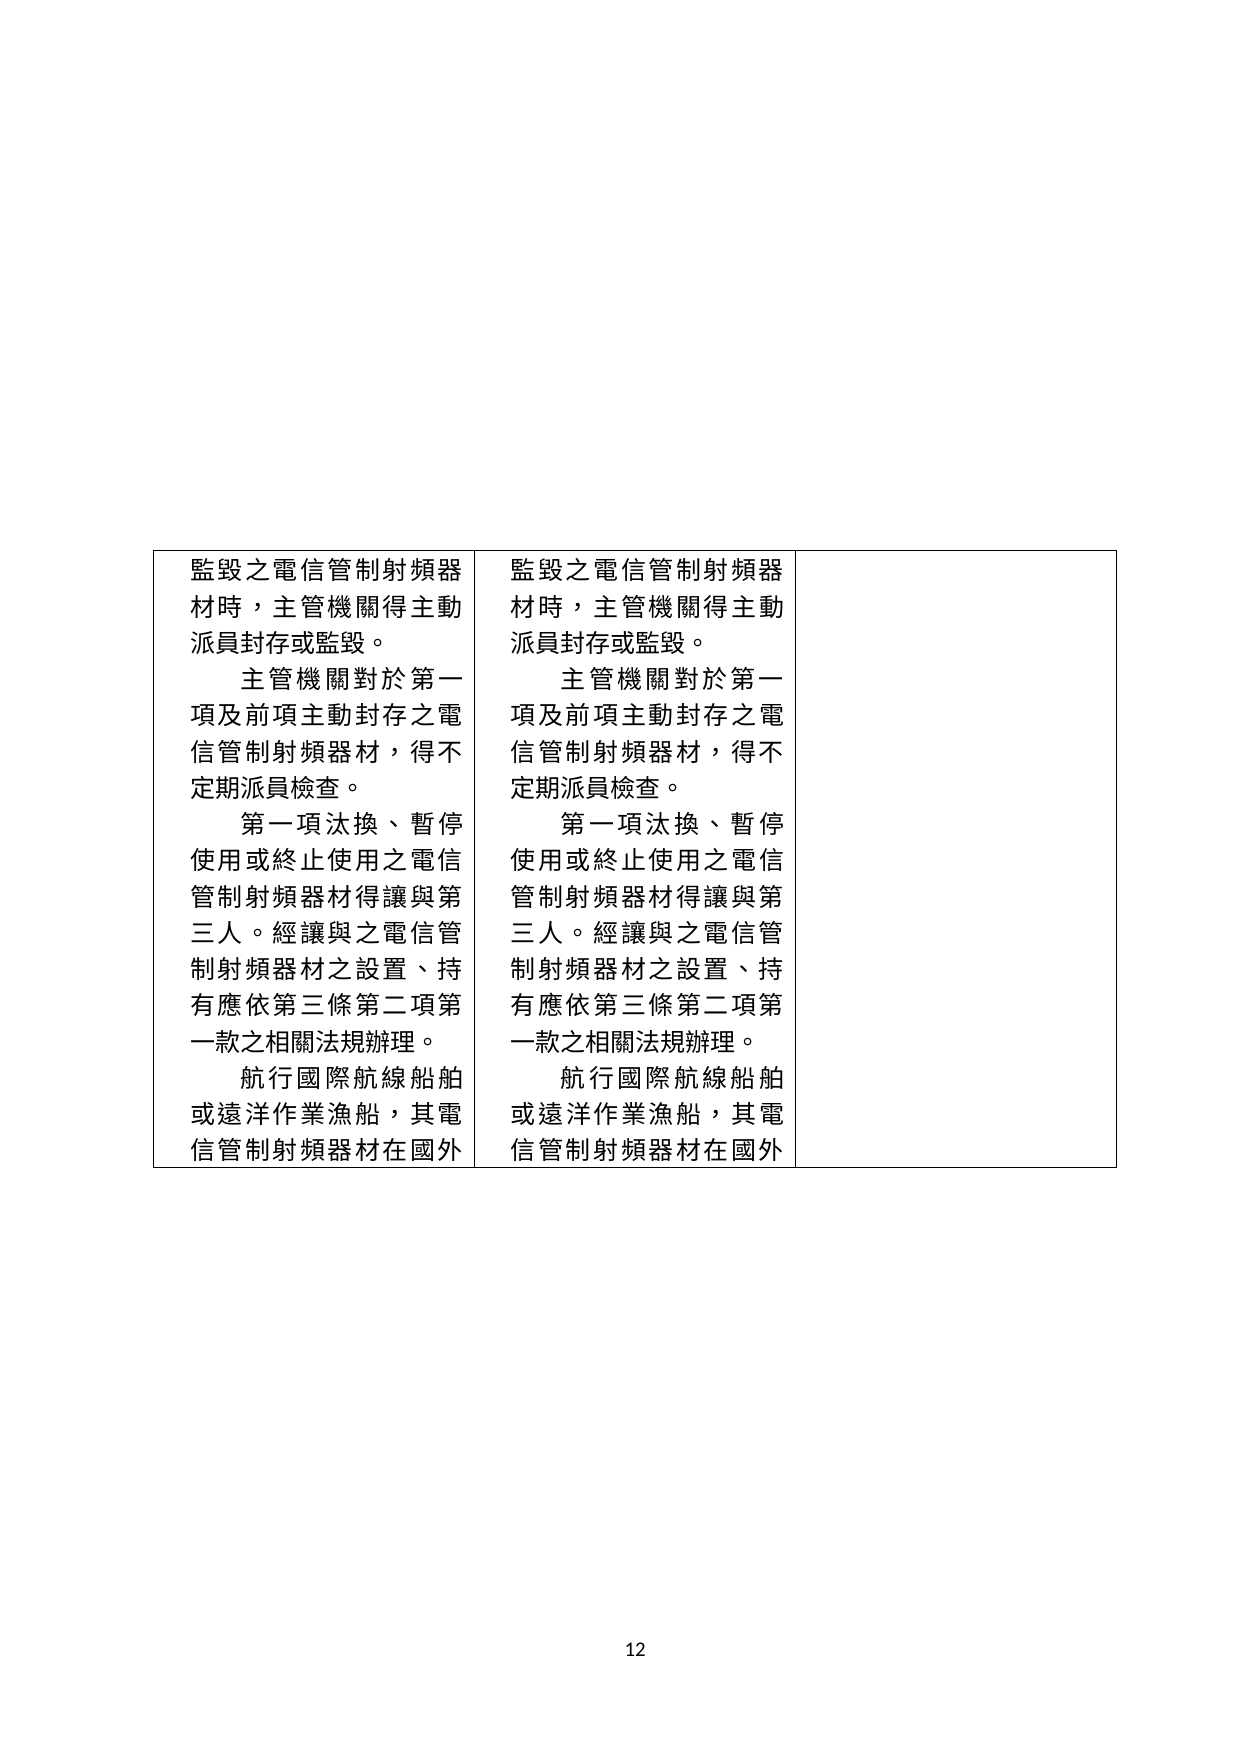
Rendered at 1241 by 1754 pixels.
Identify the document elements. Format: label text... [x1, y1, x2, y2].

table_cell [796, 551, 1116, 1167]
table_cell 監毀之電信管制射頻器材時，主管機關得主動派員封存或監毀。 主管機關對於第一項及前項主動封存之電信管制射頻器材，得不定期派員檢查。 第一項汰換、暫停使用或終止使用之電信管制射頻器材得讓與第三人。經讓與之電信管制射頻器材之設置、持有應依第三條第二項第一款之相關法規辦理。 航行國際航線船舶或遠洋作業漁船，其電信管制射頻器材在國外 [154, 551, 474, 1167]
table_cell 監毀之電信管制射頻器材時，主管機關得主動派員封存或監毀。 主管機關對於第一項及前項主動封存之電信管制射頻器材，得不定期派員檢查。 第一項汰換、暫停使用或終止使用之電信管制射頻器材得讓與第三人。經讓與之電信管制射頻器材之設置、持有應依第三條第二項第一款之相關法規辦理。 航行國際航線船舶或遠洋作業漁船，其電信管制射頻器材在國外 [475, 551, 795, 1167]
